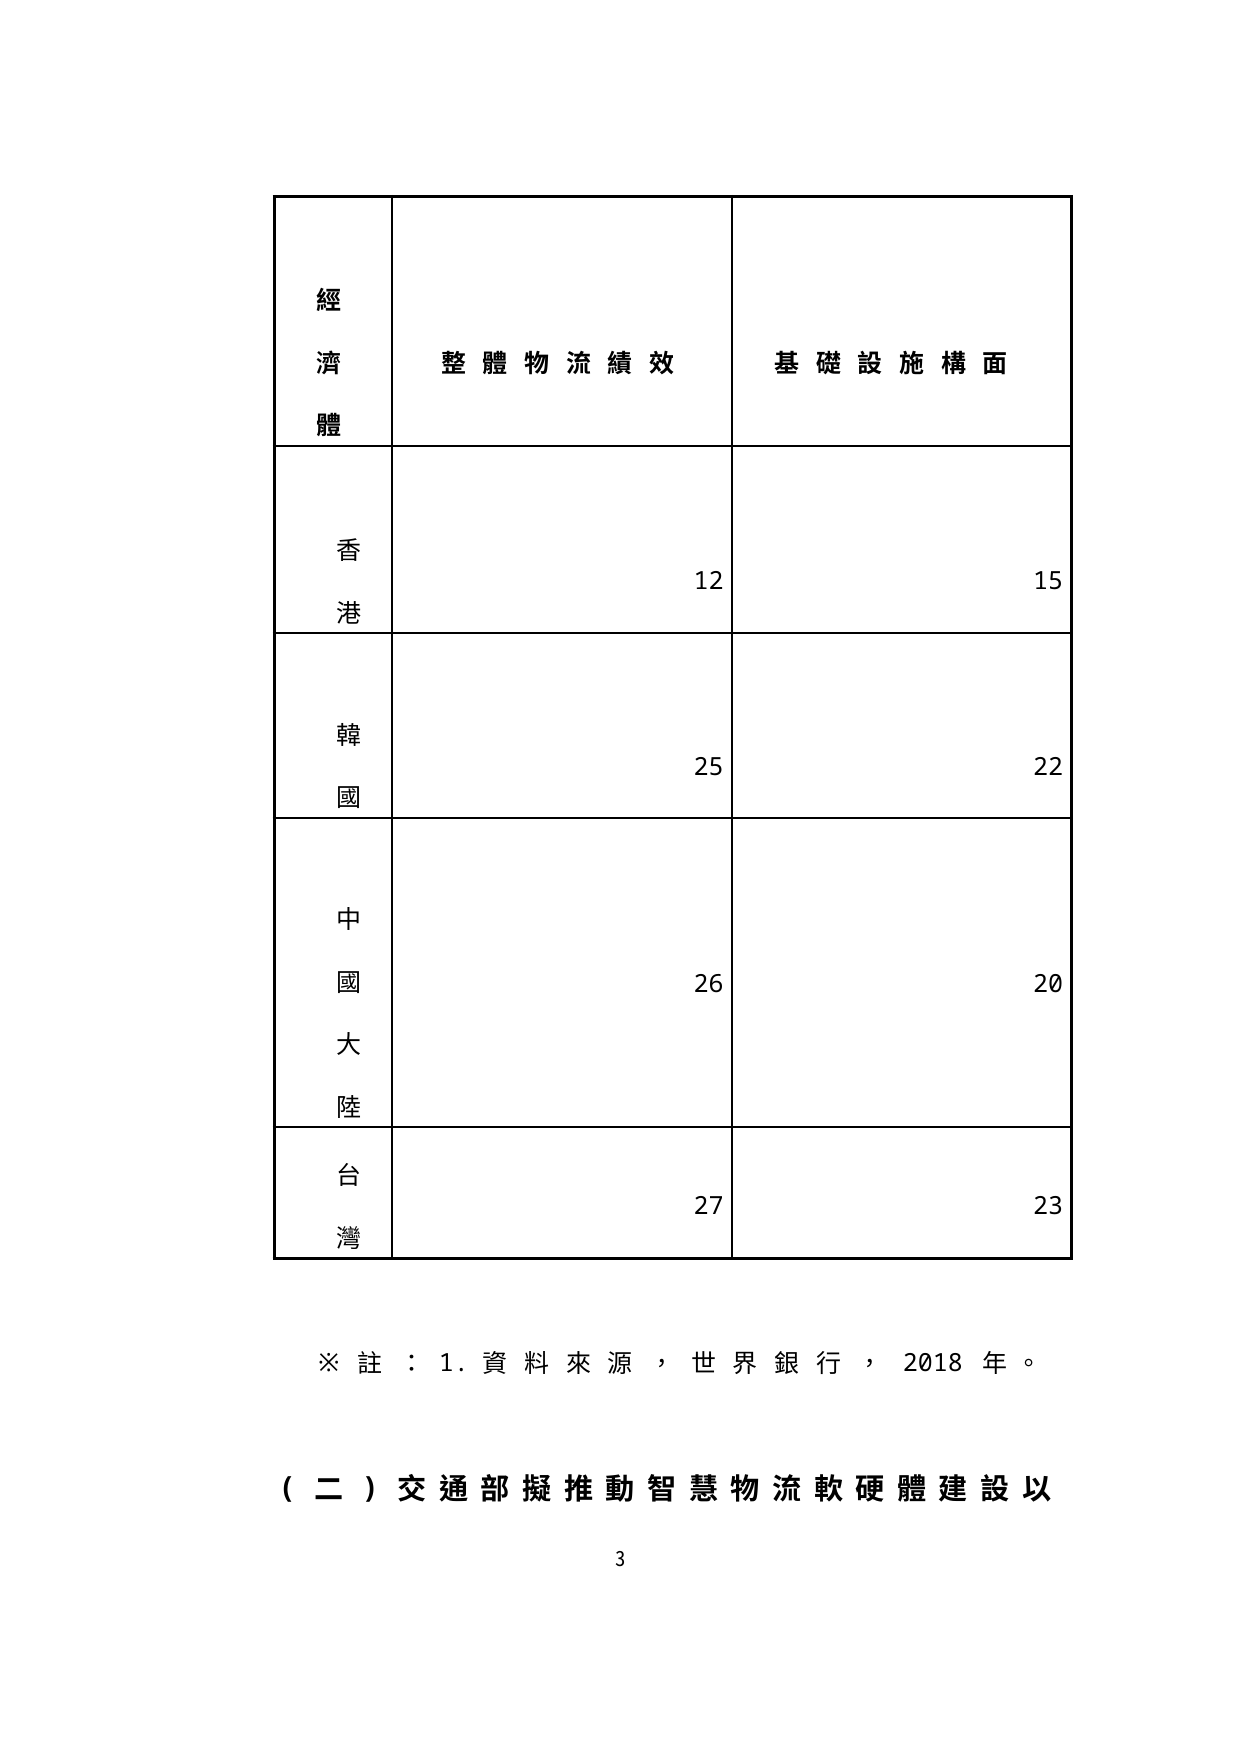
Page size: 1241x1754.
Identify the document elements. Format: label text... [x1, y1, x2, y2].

table_cell 韓國 [276, 634, 391, 817]
table_cell 22 [733, 634, 1070, 817]
table_cell 23 [733, 1128, 1070, 1257]
text (二)交通部擬推動智慧物流軟硬體建設以 [242, 1445, 1058, 1507]
table_cell 20 [733, 819, 1070, 1126]
table_cell 25 [393, 634, 731, 817]
table_cell 15 [733, 447, 1070, 632]
table_cell 12 [393, 447, 731, 632]
table_cell 台灣 [276, 1128, 391, 1257]
table_header 經濟體 [276, 198, 391, 445]
table_header 整體物流績效 [393, 198, 731, 445]
table_cell 27 [393, 1128, 731, 1257]
table_header 基礎設施構面 [733, 198, 1070, 445]
table_cell 香港 [276, 447, 391, 632]
table_cell 中國大陸 [276, 819, 391, 1126]
table_cell 26 [393, 819, 731, 1126]
text ※註：1.資料來源，世界銀行，2018年。 [271, 1320, 1058, 1382]
